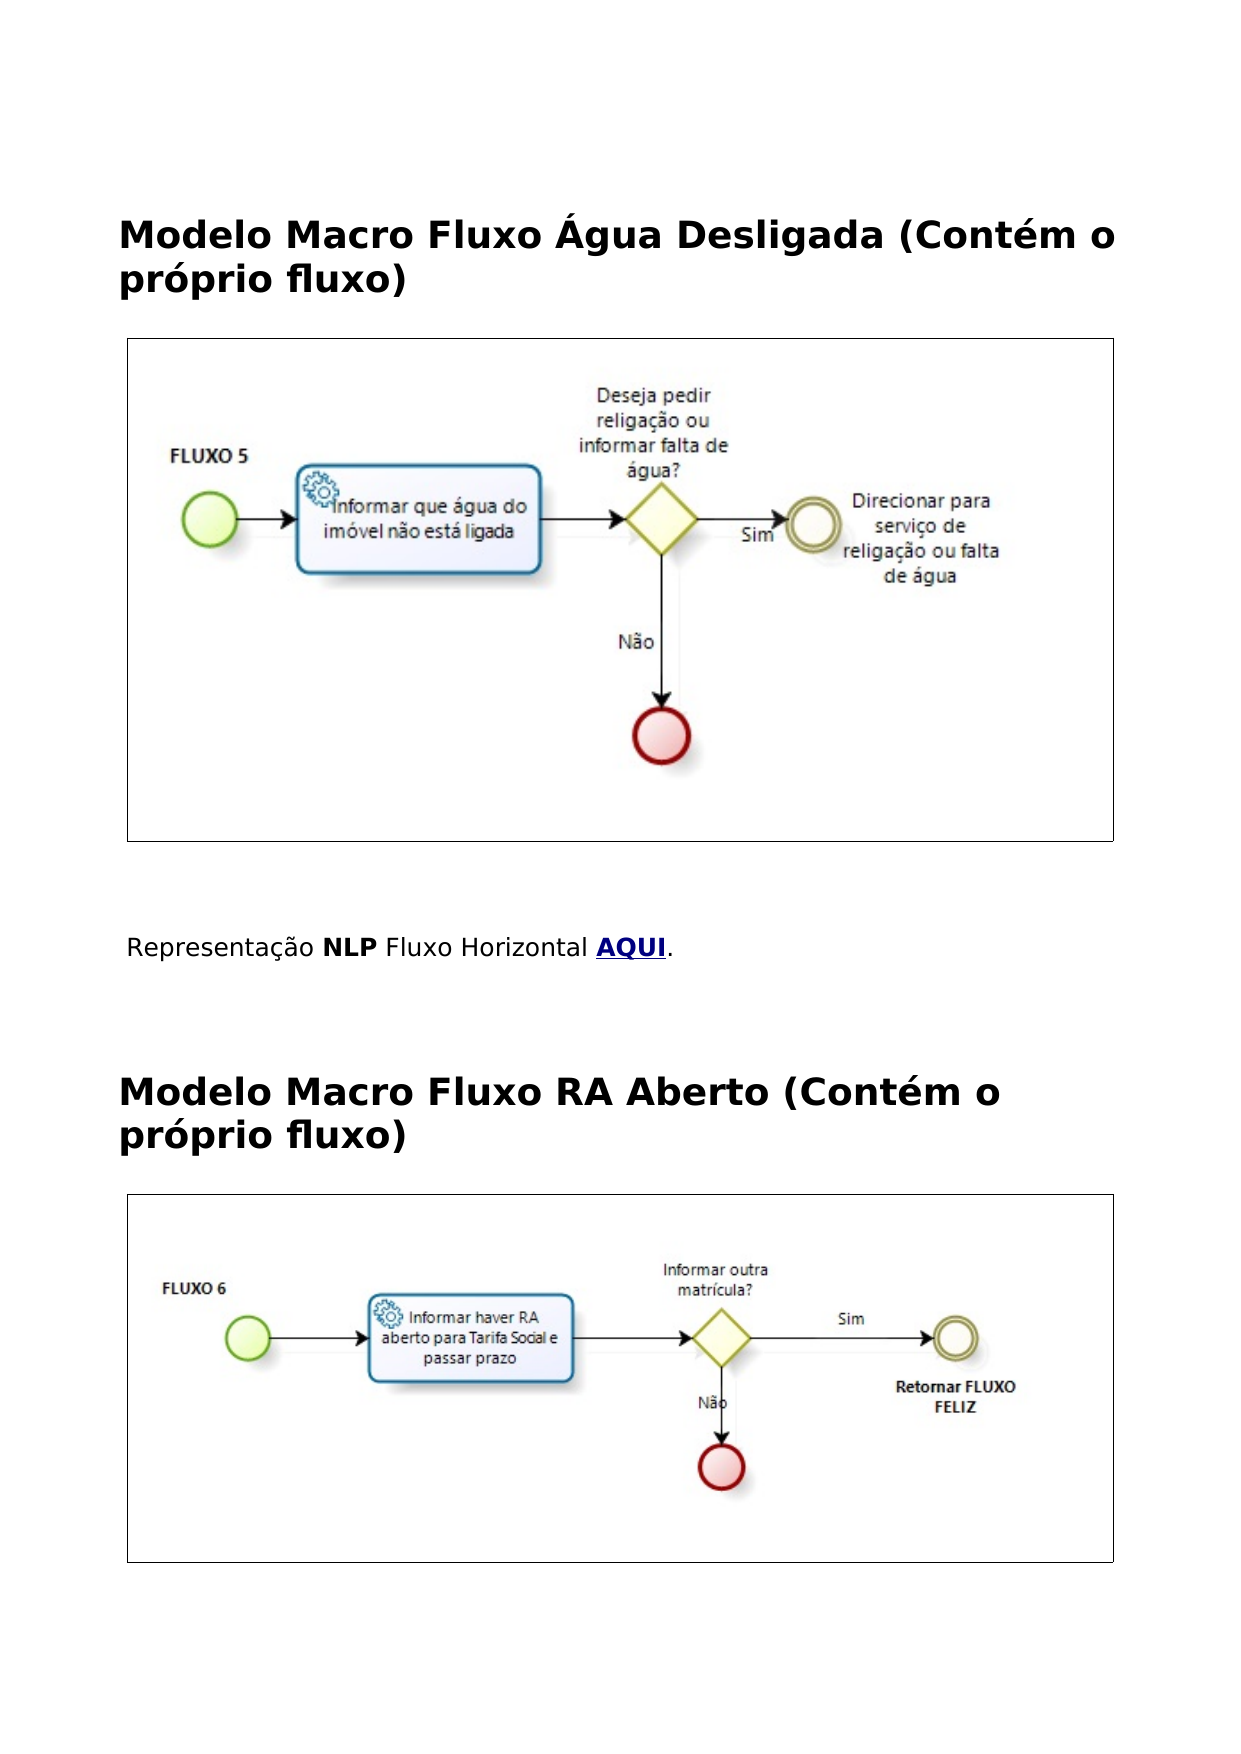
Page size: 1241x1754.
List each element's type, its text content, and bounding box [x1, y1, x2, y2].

subtitle Modelo Macro Fluxo Água Desligada (Contém o próprio fluxo) [118, 214, 1122, 301]
table_header [128, 1195, 1113, 1562]
subtitle Modelo Macro Fluxo RA Aberto (Contém o próprio fluxo) [118, 1070, 1122, 1158]
text Representação NLP Fluxo Horizontal AQUI. [118, 904, 1122, 962]
table_header [128, 339, 1113, 841]
picture [129, 1196, 1111, 1530]
picture [129, 340, 1111, 810]
